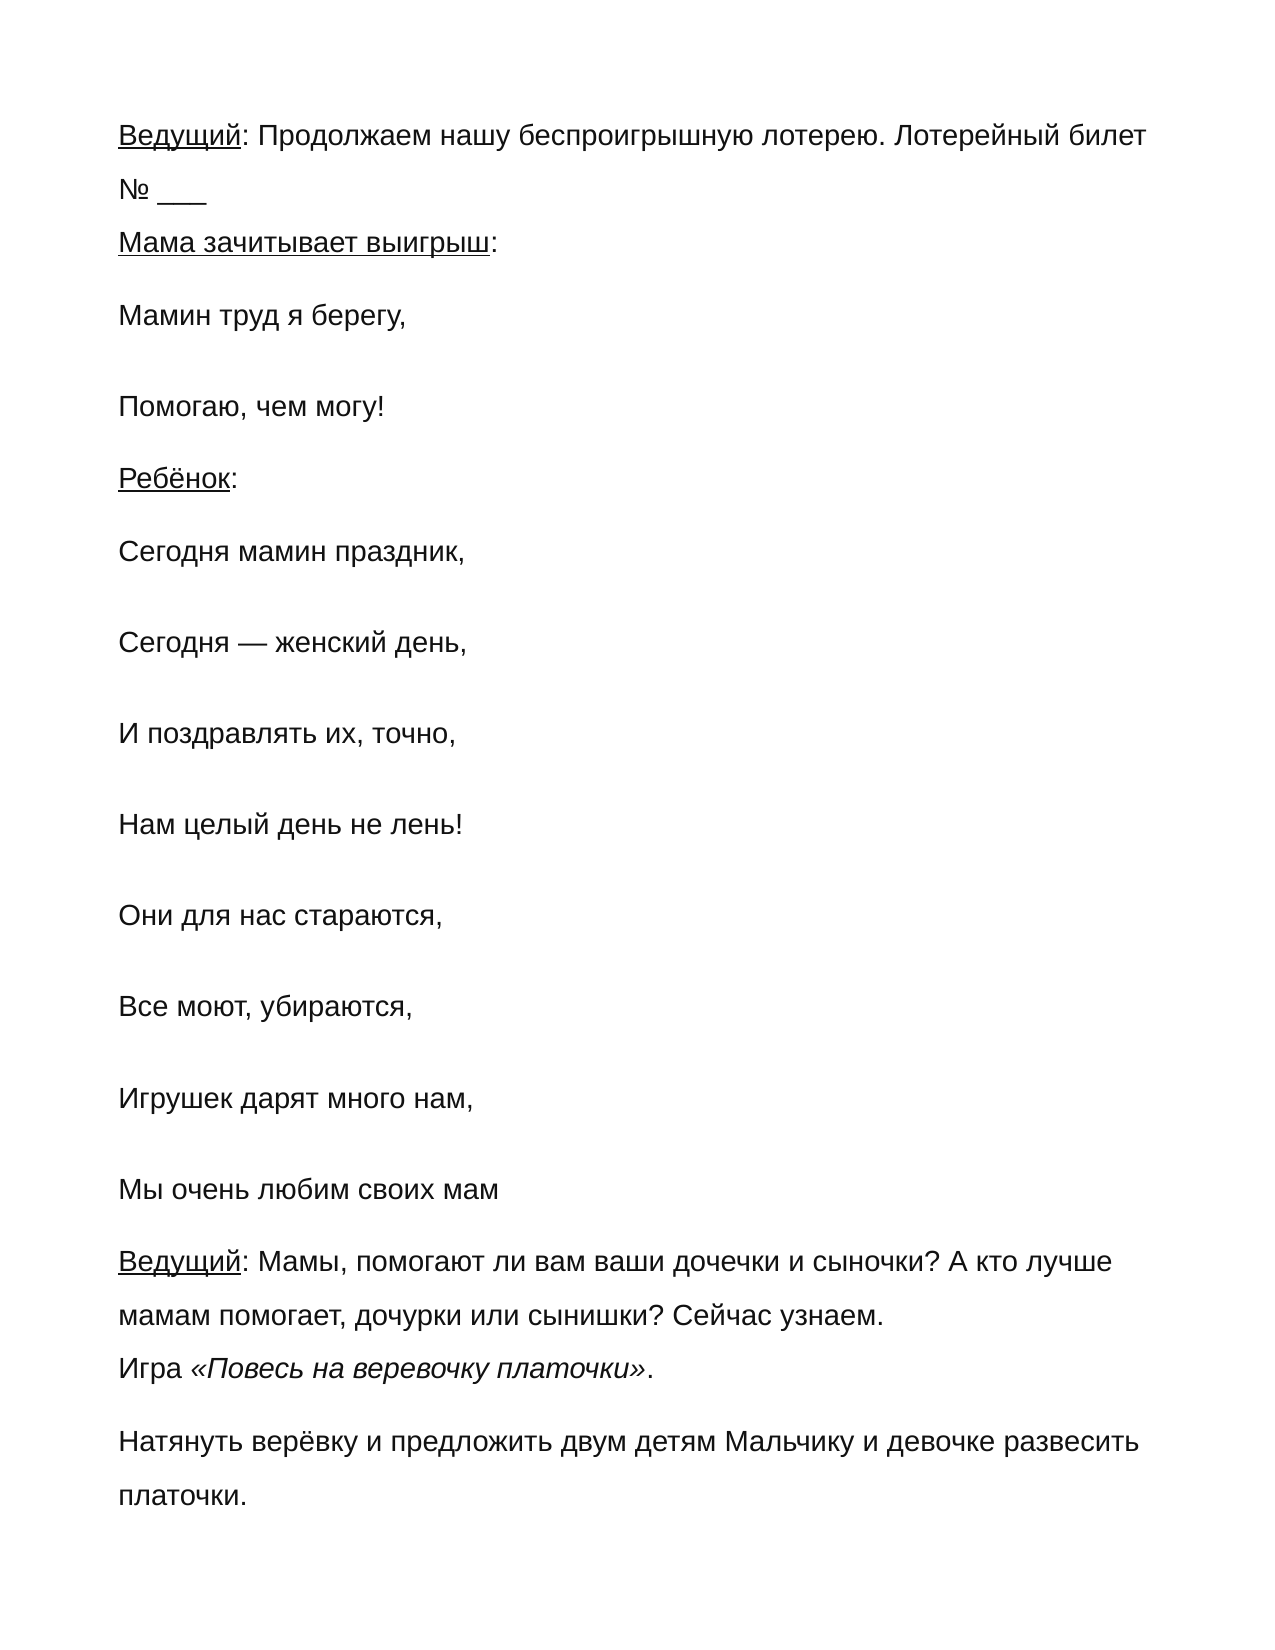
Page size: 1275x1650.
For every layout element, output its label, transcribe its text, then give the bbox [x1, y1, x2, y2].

text Мамин труд я берегу, [118, 298, 1157, 331]
text Мама зачитывает выигрыш: [118, 225, 1157, 259]
text Они для нас стараются, [118, 898, 1157, 932]
text Натянуть верёвку и предложить двум детям Мальчику и девочке развесить платочки. [118, 1424, 1157, 1511]
text Игрушек дарят много нам, [118, 1081, 1157, 1114]
text Ведущий: Продолжаем нашу беспроигрышную лотерею. Лотерейный билет № ___ [118, 118, 1157, 205]
text Сегодня мамин праздник, [118, 534, 1157, 567]
text Помогаю, чем могу! [118, 389, 1157, 422]
text Ведущий: Мамы, помогают ли вам ваши дочечки и сыночки? А кто лучше мамам помогает, дочурки или сынишки? Сейчас узнаем. [118, 1244, 1157, 1331]
text Мы очень любим своих мам [118, 1172, 1157, 1205]
text Все моют, убираются, [118, 989, 1157, 1023]
text И поздравлять их, точно, [118, 716, 1157, 749]
text Нам целый день не лень! [118, 807, 1157, 841]
text Игра «Повесь на веревочку платочки». [118, 1351, 1157, 1385]
text Ребёнок: [118, 461, 1157, 495]
text Сегодня — женский день, [118, 625, 1157, 658]
